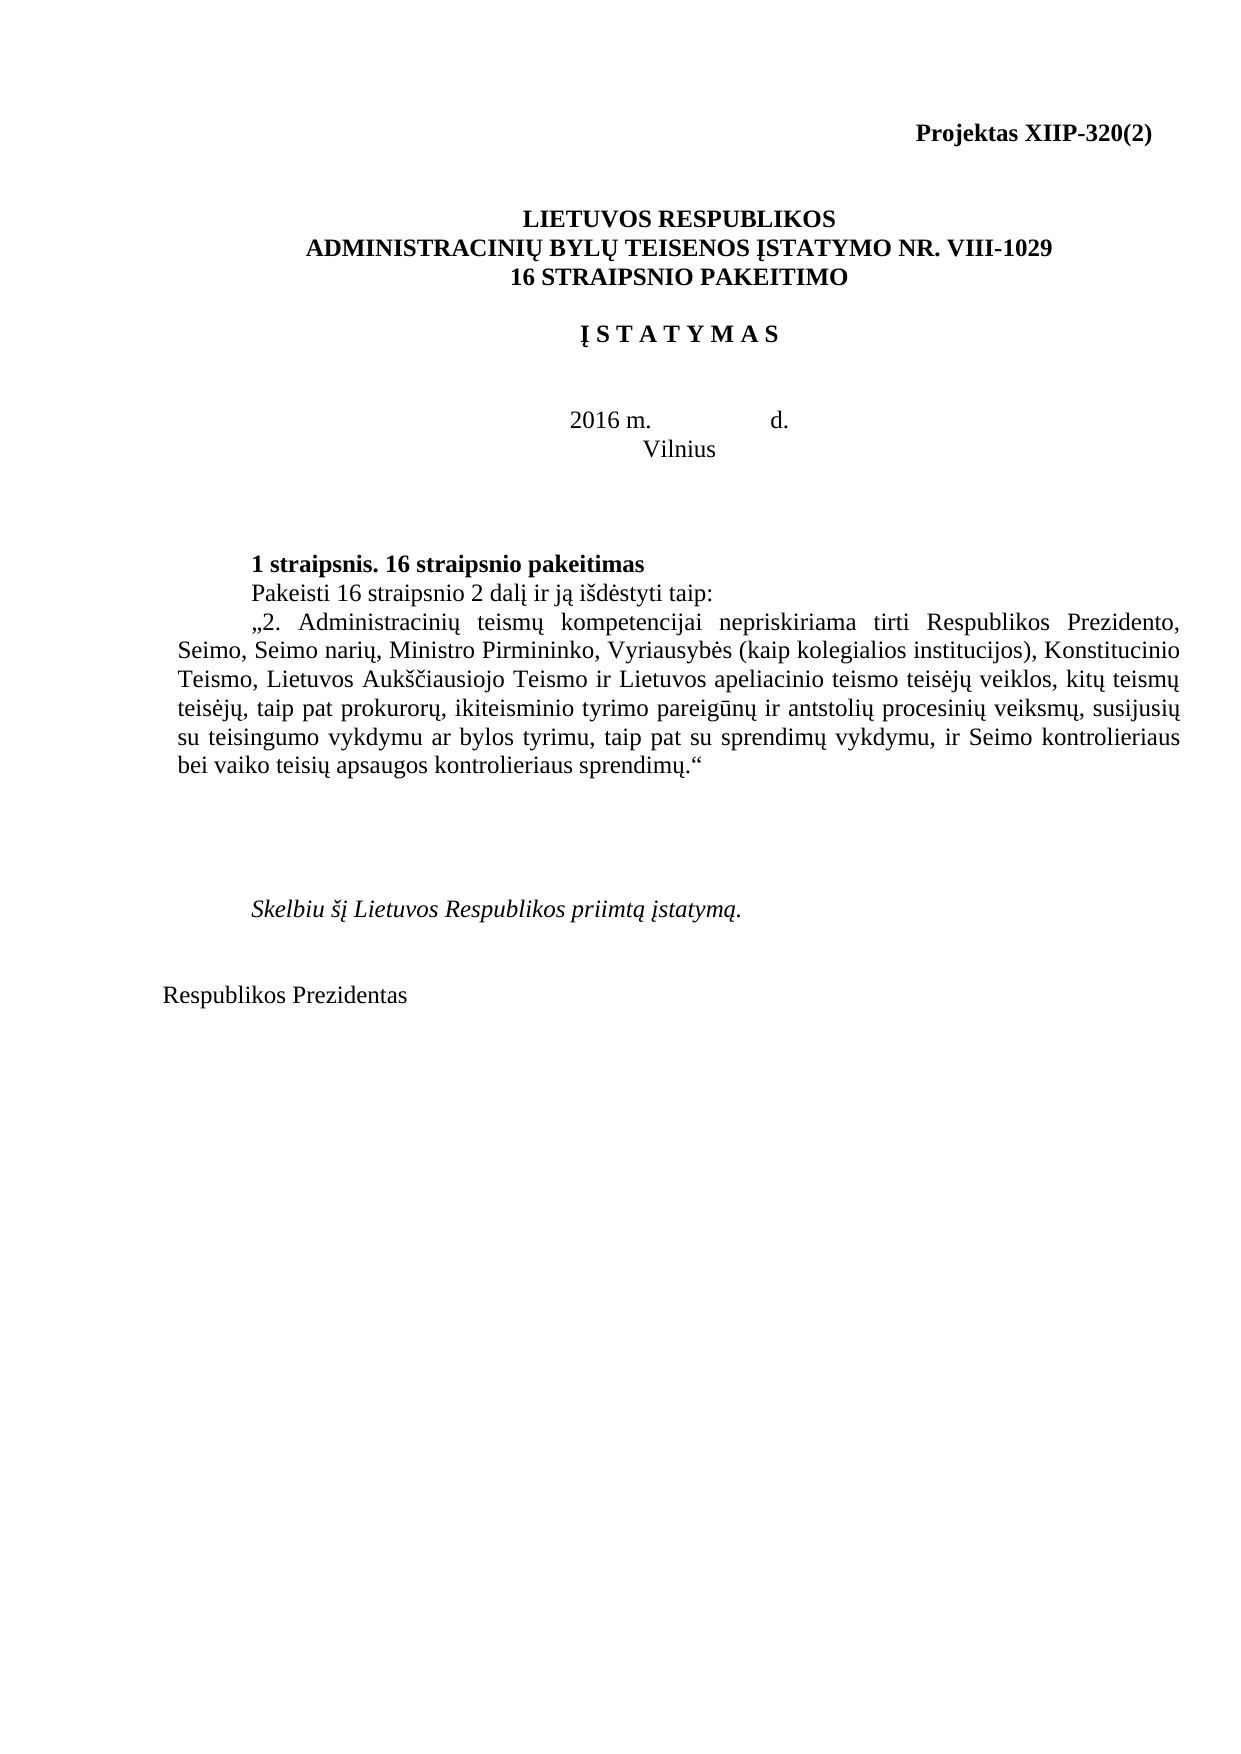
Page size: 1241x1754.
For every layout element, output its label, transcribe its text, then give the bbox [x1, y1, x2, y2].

text Į S T A T Y M A S [177, 319, 1181, 348]
text 16 STRAIPSNIO PAKEITIMO [177, 262, 1181, 291]
text ADMINISTRACINIŲ BYLŲ TEISENOS ĮSTATYMO NR. VIII-1029 [177, 233, 1181, 262]
text 1 straipsnis. 16 straipsnio pakeitimas [177, 549, 1181, 578]
text Respublikos Prezidentas [162, 981, 1181, 1009]
text Pakeisti 16 straipsnio 2 dalį ir ją išdėstyti taip: [177, 578, 1181, 607]
text Projektas XIIP-320(2) [177, 118, 1181, 147]
text „2. Administracinių teismų kompetencijai nepriskiriama tirti Respublikos Prezidento, Seimo, Seimo narių, Ministro Pirmininko, Vyriausybės (kaip kolegialios institucijos), Konstitucinio Teismo, Lietuvos Aukščiausiojo Teismo ir Lietuvos apeliacinio teismo teisėjų veiklos, kitų teismų teisėjų, taip pat prokurorų, ikiteisminio tyrimo pareigūnų ir antstolių procesinių veiksmų, susijusių su teisingumo vykdymu ar bylos tyrimu, taip pat su sprendimų vykdymu, ir Seimo kontrolieriaus bei vaiko teisių apsaugos kontrolieriaus sprendimų.“ [177, 607, 1181, 779]
text LIETUVOS RESPUBLIKOS [177, 204, 1181, 233]
text Skelbiu šį Lietuvos Respublikos priimtą įstatymą. [177, 894, 1181, 923]
text Vilnius [177, 434, 1181, 463]
text 2016 m. d. [177, 406, 1181, 434]
